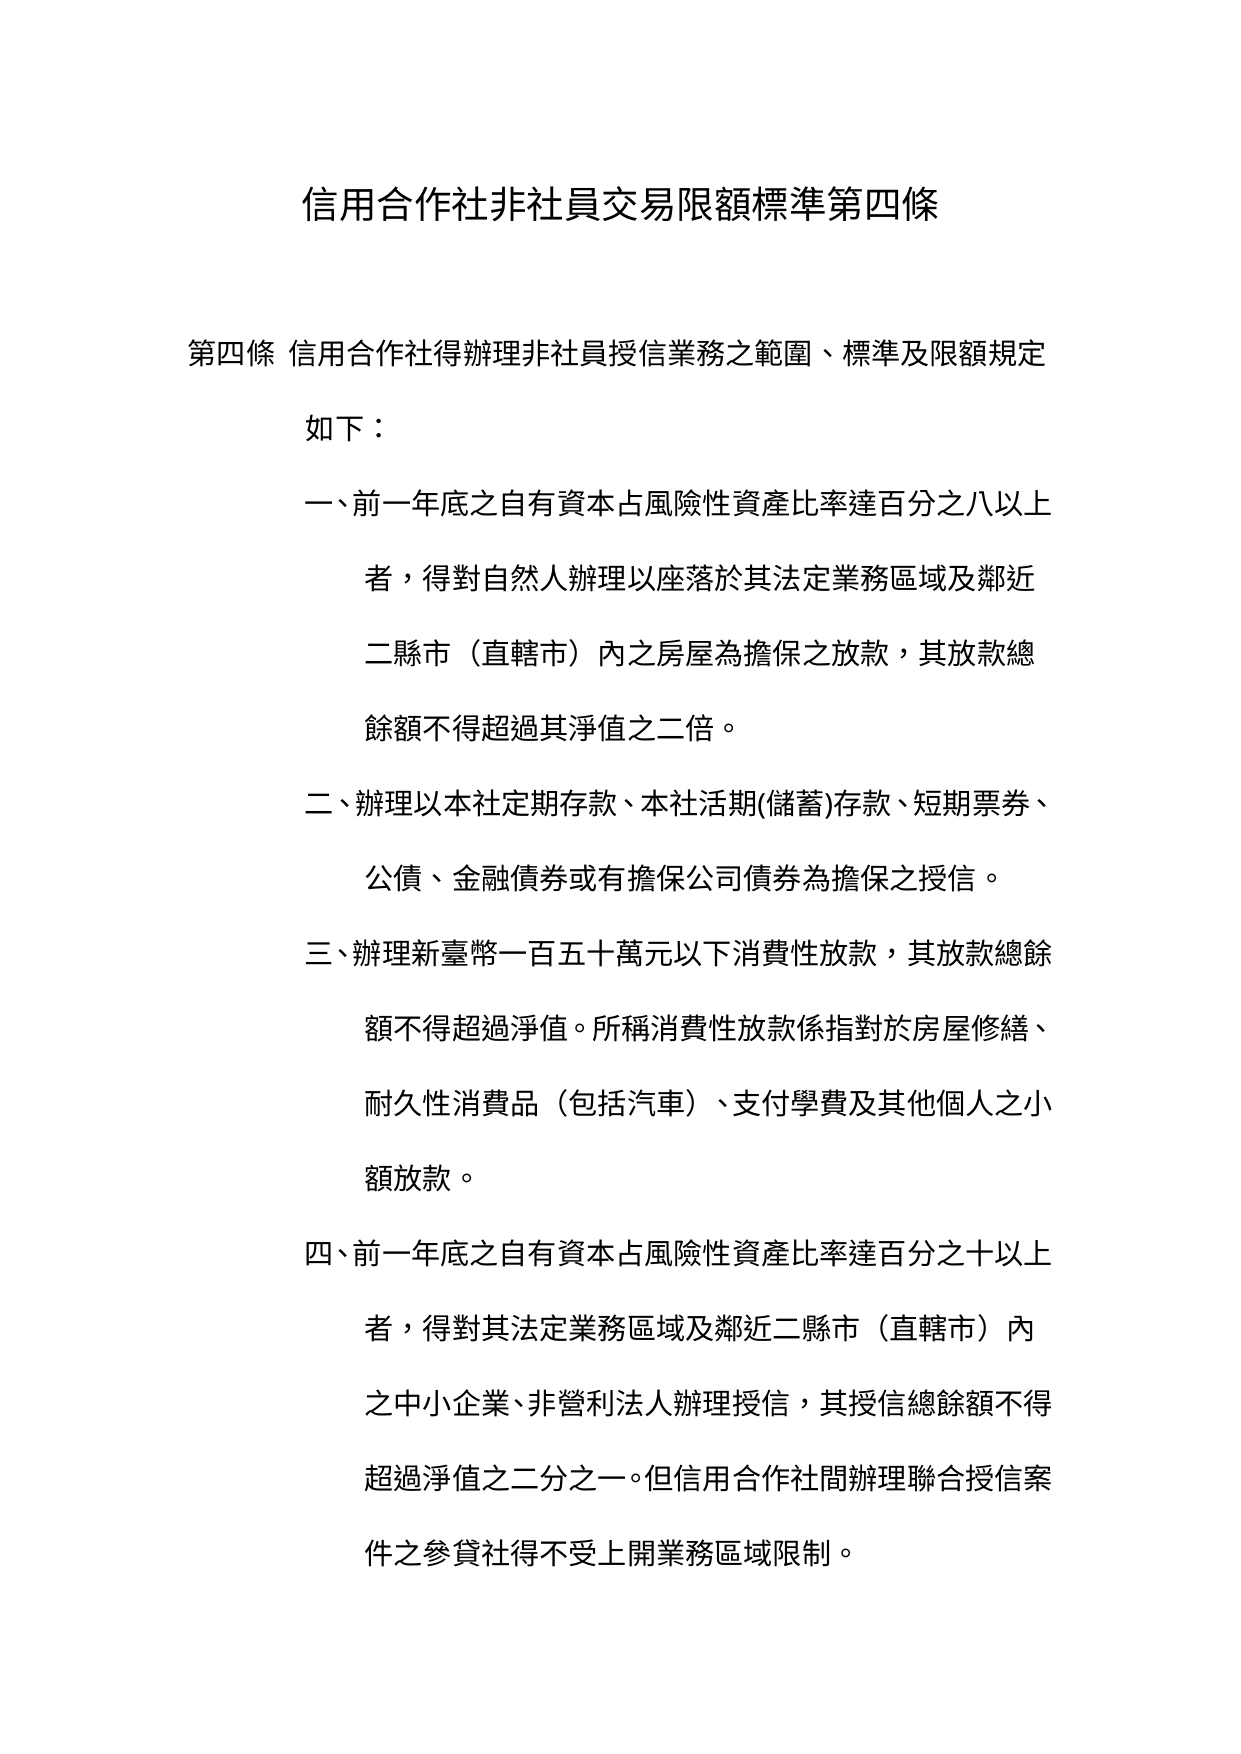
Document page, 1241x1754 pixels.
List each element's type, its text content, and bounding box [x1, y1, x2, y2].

text 一、前一年底之自有資本占風險性資產比率達百分之八以上者，得對自然人辦理以座落於其法定業務區域及鄰近二縣市（直轄市）內之房屋為擔保之放款，其放款總餘額不得超過其淨值之二倍。 [304, 464, 1053, 764]
text 三、辦理新臺幣一百五十萬元以下消費性放款，其放款總餘額不得超過淨值。所稱消費性放款係指對於房屋修繕、耐久性消費品（包括汽車）、支付學費及其他個人之小額放款。 [304, 914, 1053, 1214]
text 信用合作社非社員交易限額標準第四條 [187, 164, 1053, 239]
text 四、前一年底之自有資本占風險性資產比率達百分之十以上者，得對其法定業務區域及鄰近二縣市（直轄市）內之中小企業、非營利法人辦理授信，其授信總餘額不得超過淨值之二分之一。但信用合作社間辦理聯合授信案件之參貸社得不受上開業務區域限制。 [304, 1214, 1053, 1589]
text 二、辦理以本社定期存款、本社活期(儲蓄)存款、短期票券、公債、金融債券或有擔保公司債券為擔保之授信。 [304, 764, 1053, 914]
text 第四條 信用合作社得辦理非社員授信業務之範圍、標準及限額規定如下： [187, 314, 1053, 464]
